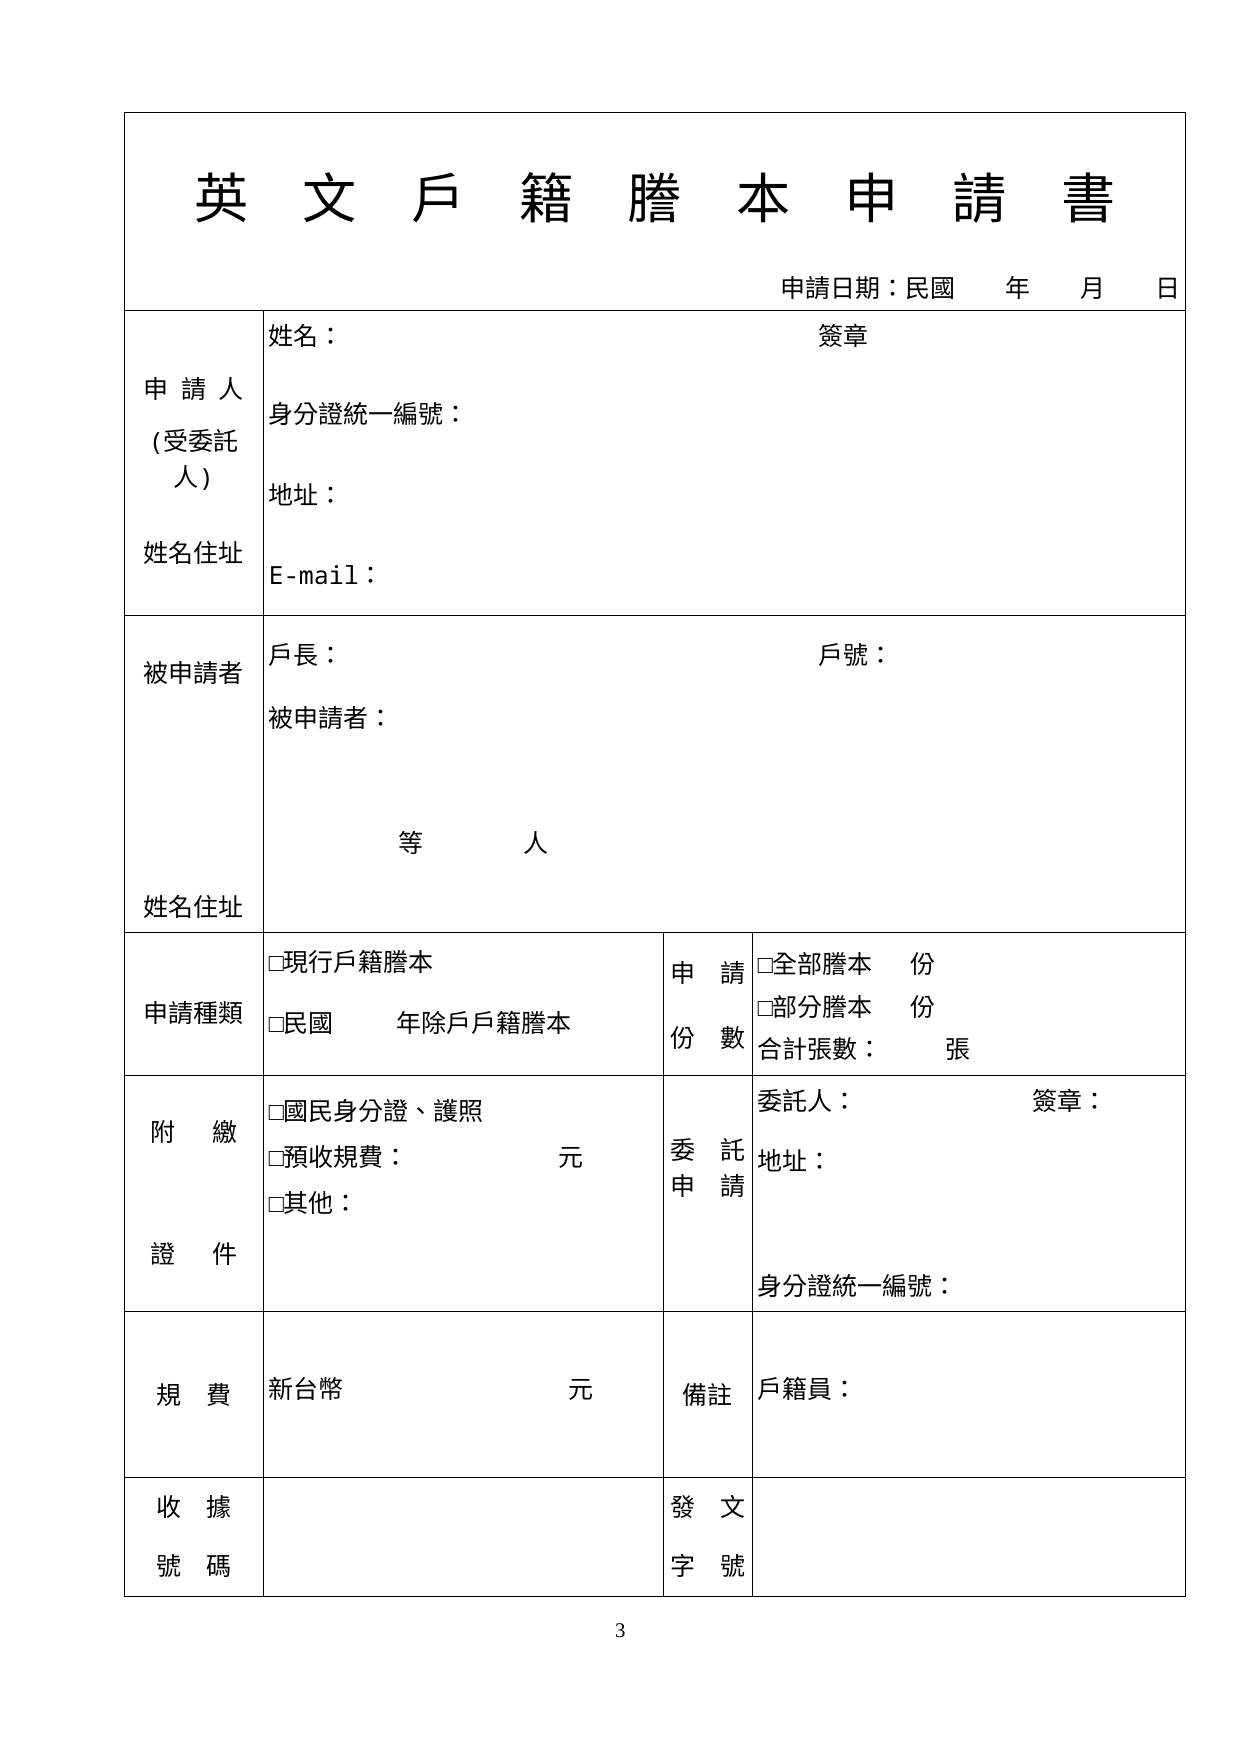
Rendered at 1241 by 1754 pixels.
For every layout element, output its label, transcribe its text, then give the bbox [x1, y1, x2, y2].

table_cell 戶籍員： [753, 1312, 1185, 1477]
table_cell [753, 1478, 1185, 1596]
table_header 英 文 戶 籍 謄 本 申 請 書 申請日期：民國 年 月 日 [125, 113, 1185, 310]
table_cell 收 據 號 碼 [125, 1478, 263, 1596]
table_cell 申 請 份 數 [664, 933, 752, 1075]
table_cell 被申請者 姓名住址 [125, 616, 263, 932]
table_cell □國民身分證、護照 □預收規費： 元 □其他： [264, 1076, 663, 1311]
table_cell 新台幣 元 [264, 1312, 663, 1477]
table_cell 備註 [664, 1312, 752, 1477]
table_cell 規 費 [125, 1312, 263, 1477]
table_cell □全部謄本 份 □部分謄本 份 合計張數： 張 [753, 933, 1185, 1075]
table_cell 申請種類 [125, 933, 263, 1075]
table_cell □現行戶籍謄本 □民國 年除戶戶籍謄本 [264, 933, 663, 1075]
table_cell 委 託申 請 [664, 1076, 752, 1311]
table_cell 附 繳 證 件 [125, 1076, 263, 1311]
table_cell 發 文 字 號 [664, 1478, 752, 1596]
table_cell 戶長： 戶號： 被申請者： 等 人 [264, 616, 1185, 932]
table_cell [264, 1478, 663, 1596]
table_cell 申 請 人 (受委託人) 姓名住址 [125, 311, 263, 615]
table_cell 姓名： 簽章 身分證統一編號： 地址： E-mail： [264, 311, 1185, 615]
table_cell 委託人： 簽章： 地址： 身分證統一編號： [753, 1076, 1185, 1311]
